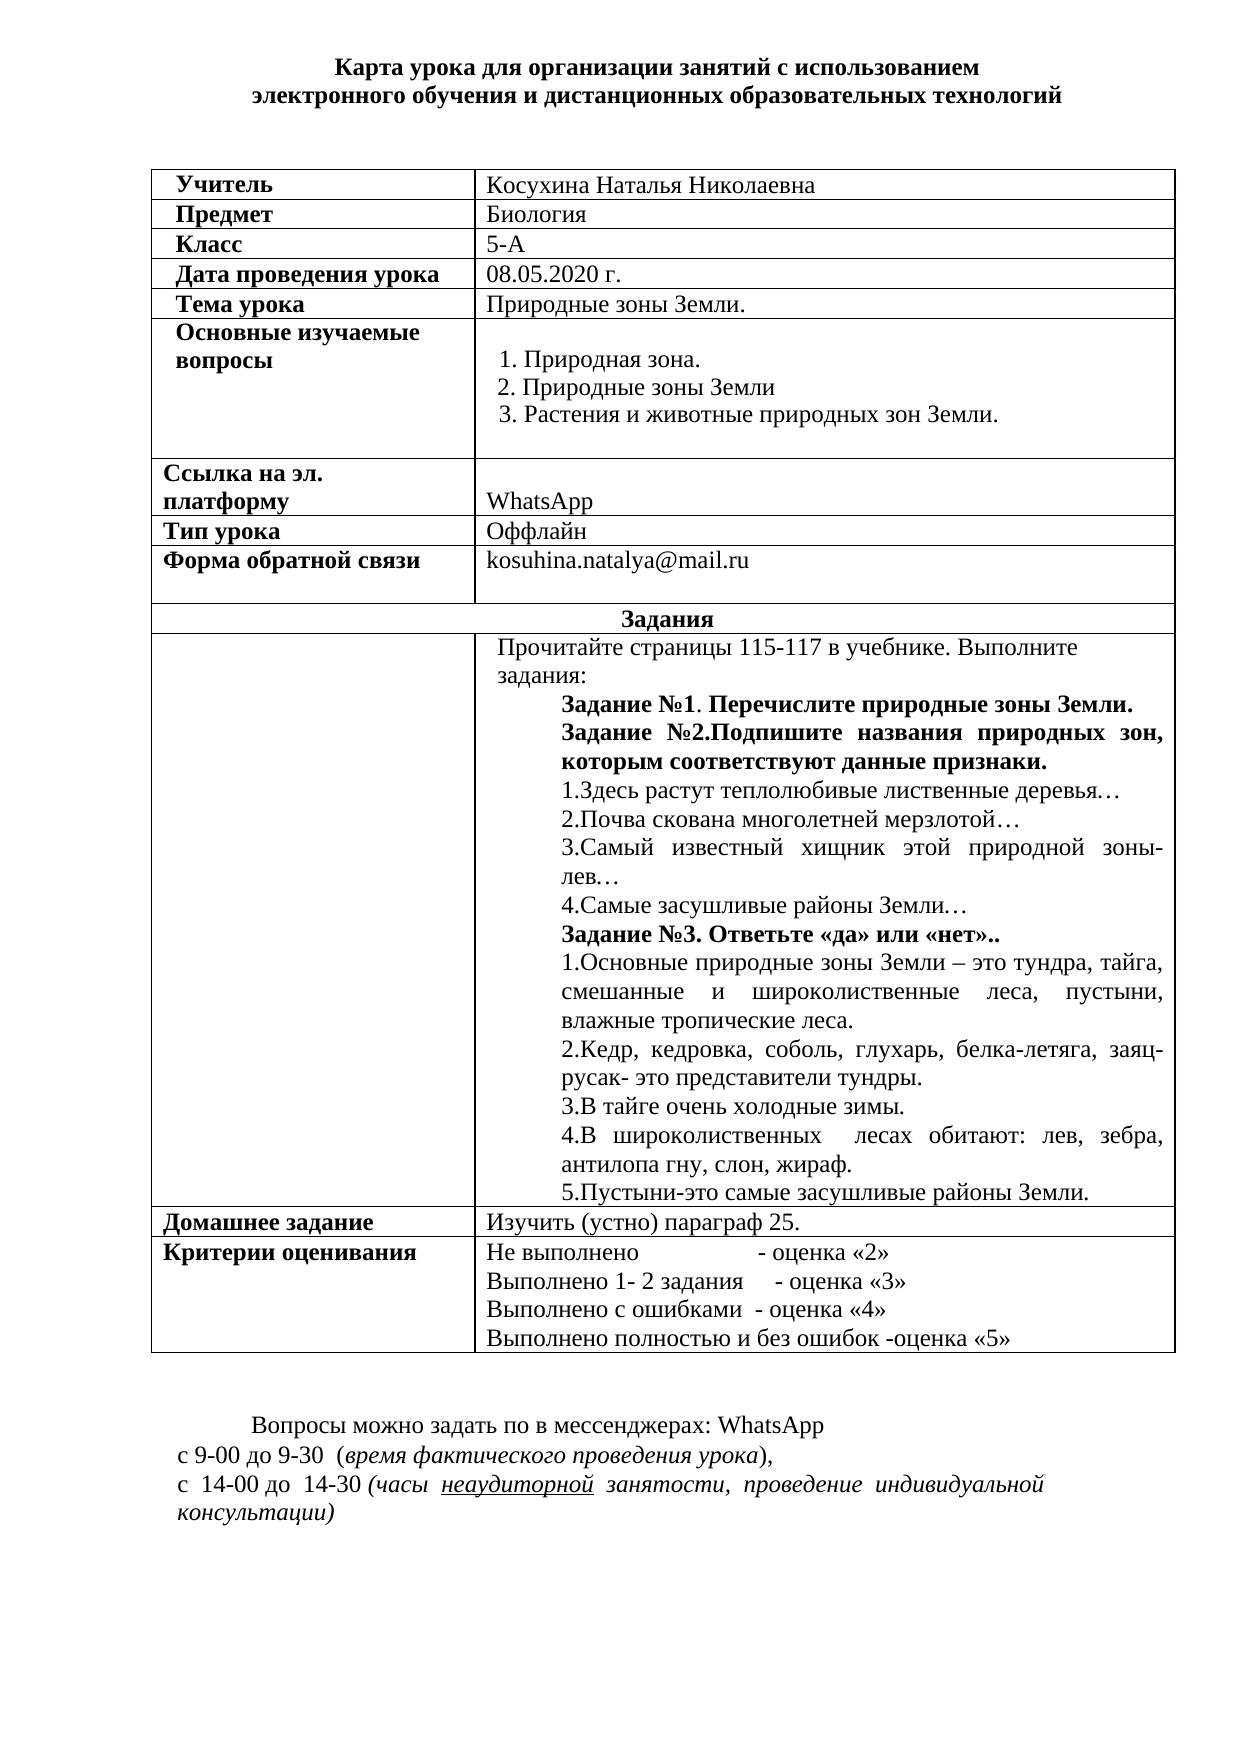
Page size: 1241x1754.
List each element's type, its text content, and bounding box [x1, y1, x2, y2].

table_cell Критерии оценивания [152, 1237, 474, 1352]
table_cell 5-А [476, 229, 1174, 258]
table_cell Предмет [152, 200, 474, 228]
text с 9-00 до 9-30 (время фактического проведения урока), [177, 1440, 1150, 1469]
text Карта урока для организации занятий с использованием [150, 52, 1164, 80]
table_cell 1. Природная зона. 2. Природные зоны Земли 3. Растения и животные природных зон Земли. [476, 319, 1174, 457]
text Вопросы можно задать по в мессенджерах: WhatsApp [177, 1411, 1137, 1439]
table_cell kosuhina.natalya@mail.ru [476, 546, 1174, 603]
table_cell Класс [152, 229, 474, 258]
table_cell Оффлайн [476, 516, 1174, 544]
table_cell WhatsApp [476, 459, 1174, 515]
text электронного обучения и дистанционных образовательных технологий [150, 80, 1164, 109]
table_cell Задания [152, 604, 1174, 633]
table_header Учитель [152, 170, 474, 198]
table_cell Тип урока [152, 516, 474, 544]
text с 14-00 до 14-30 (часы неаудиторной занятости, проведение индивидуальной [177, 1469, 1150, 1497]
table_cell Форма обратной связи [152, 546, 474, 603]
table_cell Прочитайте страницы 115-117 в учебнике. Выполните задания: Задание №1. Перечислите природные зоны Земли. Задание №2.Подпишите названия природных зон, которым соответствуют данные признаки. 1.Здесь растут теплолюбивые лиственные деревья… 2.Почва скована многолетней мерзлотой… 3.Самый известный хищник этой природной зоны- лев… 4.Самые засушливые районы Земли… Задание №3. Ответьте «да» или «нет».. 1.Основные природные зоны Земли – это тундра, тайга, смешанные и широколиственные леса, пустыни, влажные тропические леса. 2.Кедр, кедровка, соболь, глухарь, белка-летяга, заяц-русак- это представители тундры. 3.В тайге очень холодные зимы. 4.В широколиственных лесах обитают: лев, зебра, антилопа гну, слон, жираф. 5.Пустыни-это самые засушливые районы Земли. [476, 634, 1174, 1206]
table_cell 08.05.2020 г. [476, 259, 1174, 288]
table_cell Тема урока [152, 289, 474, 318]
text консультации) [177, 1497, 1150, 1526]
table_cell Дата проведения урока [152, 259, 474, 288]
table_header Косухина Наталья Николаевна [476, 170, 1174, 198]
table_cell Изучить (устно) параграф 25. [476, 1207, 1174, 1236]
table_cell [152, 634, 474, 1206]
table_cell Природные зоны Земли. [476, 289, 1174, 318]
table_cell Не выполнено - оценка «2» Выполнено 1- 2 задания - оценка «3» Выполнено с ошибками - оценка «4» Выполнено полностью и без ошибок -оценка «5» [476, 1237, 1174, 1352]
table_cell Домашнее задание [152, 1207, 474, 1236]
table_cell Ссылка на эл. платформу [152, 459, 474, 515]
table_cell Биология [476, 200, 1174, 228]
table_cell Основные изучаемые вопросы [152, 319, 474, 457]
